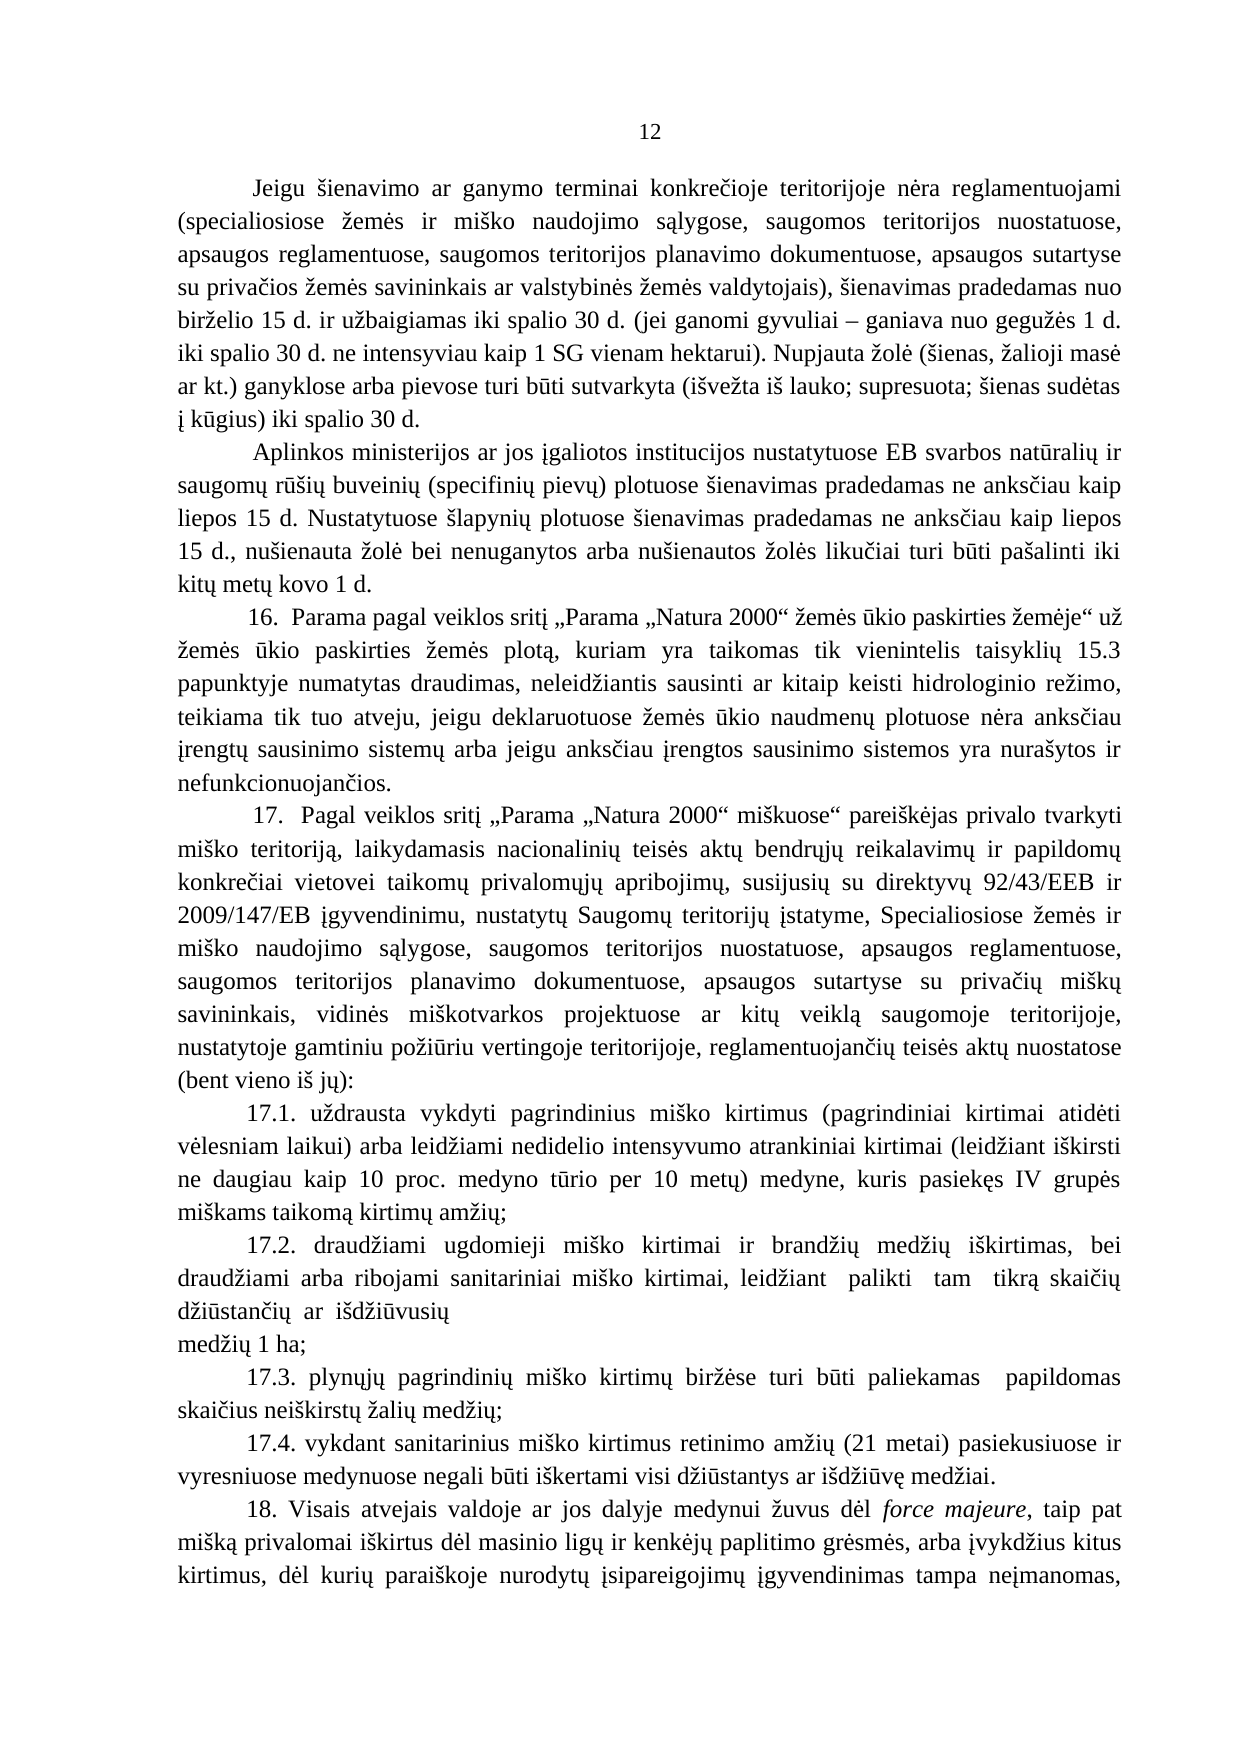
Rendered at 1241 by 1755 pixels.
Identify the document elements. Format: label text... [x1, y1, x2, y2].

text 17. Pagal veiklos sritį „Parama „Natura 2000“ miškuose“ pareiškėjas privalo tvarkyti miško teritoriją, laikydamasis nacionalinių teisės aktų bendrųjų reikalavimų ir papildomų konkrečiai vietovei taikomų privalomųjų apribojimų, susijusių su direktyvų 92/43/EEB ir 2009/147/EB įgyvendinimu, nustatytų Saugomų teritorijų įstatyme, Specialiosiose žemės ir miško naudojimo sąlygose, saugomos teritorijos nuostatuose, apsaugos reglamentuose, saugomos teritorijos planavimo dokumentuose, apsaugos sutartyse su privačių miškų savininkais, vidinės miškotvarkos projektuose ar kitų veiklą saugomoje teritorijoje, nustatytoje gamtiniu požiūriu vertingoje teritorijoje, reglamentuojančių teisės aktų nuostatose (bent vieno iš jų): [177, 801, 1122, 1093]
text Jeigu šienavimo ar ganymo terminai konkrečioje teritorijoje nėra reglamentuojami (specialiosiose žemės ir miško naudojimo sąlygose, saugomos teritorijos nuostatuose, apsaugos reglamentuose, saugomos teritorijos planavimo dokumentuose, apsaugos sutartyse su privačios žemės savininkais ar valstybinės žemės valdytojais), šienavimas pradedamas nuo birželio 15 d. ir užbaigiamas iki spalio 30 d. (jei ganomi gyvuliai – ganiava nuo gegužės 1 d. iki spalio 30 d. ne intensyviau kaip 1 SG vienam hektarui). Nupjauta žolė (šienas, žalioji masė ar kt.) ganyklose arba pievose turi būti sutvarkyta (išvežta iš lauko; supresuota; šienas sudėtas į kūgius) iki spalio 30 d. [177, 173, 1122, 433]
text 17.1. uždrausta vykdyti pagrindinius miško kirtimus (pagrindiniai kirtimai atidėti vėlesniam laikui) arba leidžiami nedidelio intensyvumo atrankiniai kirtimai (leidžiant iškirsti ne daugiau kaip 10 proc. medyno tūrio per 10 metų) medyne, kuris pasiekęs IV grupės miškams taikomą kirtimų amžių; [177, 1098, 1122, 1226]
text Aplinkos ministerijos ar jos įgaliotos institucijos nustatytuose EB svarbos natūralių ir saugomų rūšių buveinių (specifinių pievų) plotuose šienavimas pradedamas ne anksčiau kaip liepos 15 d. Nustatytuose šlapynių plotuose šienavimas pradedamas ne anksčiau kaip liepos 15 d., nušienauta žolė bei nenuganytos arba nušienautos žolės likučiai turi būti pašalinti iki kitų metų kovo 1 d. [177, 437, 1122, 598]
text 17.3. plynųjų pagrindinių miško kirtimų biržėse turi būti paliekamas papildomas skaičius neiškirstų žalių medžių; [177, 1362, 1122, 1424]
text 18. Visais atvejais valdoje ar jos dalyje medynui žuvus dėl force majeure, taip pat mišką privalomai iškirtus dėl masinio ligų ir kenkėjų paplitimo grėsmės, arba įvykdžius kitus kirtimus, dėl kurių paraiškoje nurodytų įsipareigojimų įgyvendinimas tampa neįmanomas, [177, 1494, 1122, 1589]
text 17.4. vykdant sanitarinius miško kirtimus retinimo amžių (21 metai) pasiekusiuose ir vyresniuose medynuose negali būti iškertami visi džiūstantys ar išdžiūvę medžiai. [177, 1428, 1122, 1490]
text 17.2. draudžiami ugdomieji miško kirtimai ir brandžių medžių iškirtimas, bei draudžiami arba ribojami sanitariniai miško kirtimai, leidžiant palikti tam tikrą skaičių džiūstančių ar išdžiūvusių [177, 1230, 1122, 1325]
text medžių 1 ha; [177, 1329, 1122, 1358]
text 16. Parama pagal veiklos sritį „Parama „Natura 2000“ žemės ūkio paskirties žemėje“ už žemės ūkio paskirties žemės plotą, kuriam yra taikomas tik vienintelis taisyklių 15.3 papunktyje numatytas draudimas, neleidžiantis sausinti ar kitaip keisti hidrologinio režimo, teikiama tik tuo atveju, jeigu deklaruotuose žemės ūkio naudmenų plotuose nėra anksčiau įrengtų sausinimo sistemų arba jeigu anksčiau įrengtos sausinimo sistemos yra nurašytos ir nefunkcionuojančios. [177, 602, 1122, 796]
